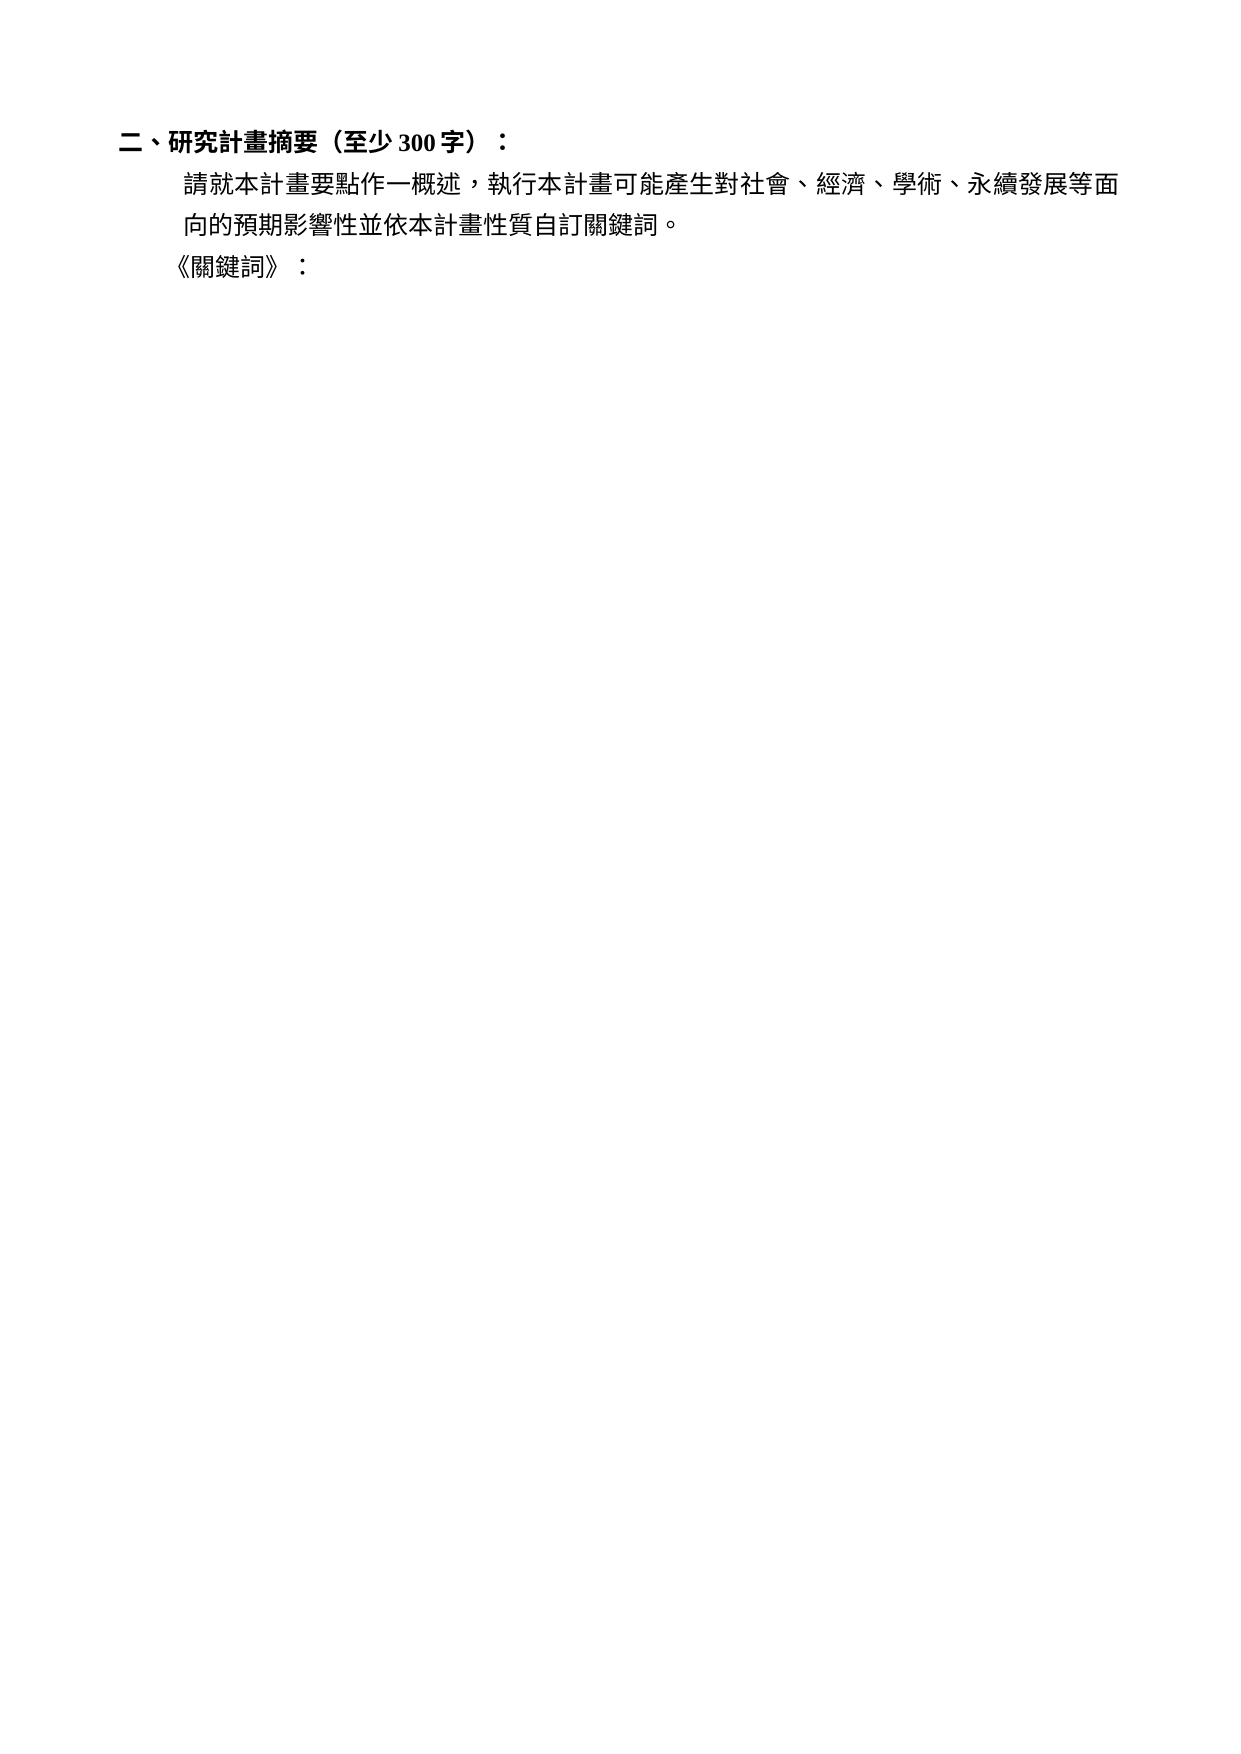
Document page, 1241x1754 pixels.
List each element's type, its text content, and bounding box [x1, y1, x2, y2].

text 請就本計畫要點作一概述，執行本計畫可能產生對社會、經濟、學術、永續發展等面向的預期影響性並依本計畫性質自訂關鍵詞。 [184, 160, 1122, 243]
text 《關鍵詞》： [119, 243, 1122, 285]
text 二、研究計畫摘要（至少300字）： [118, 118, 1122, 160]
